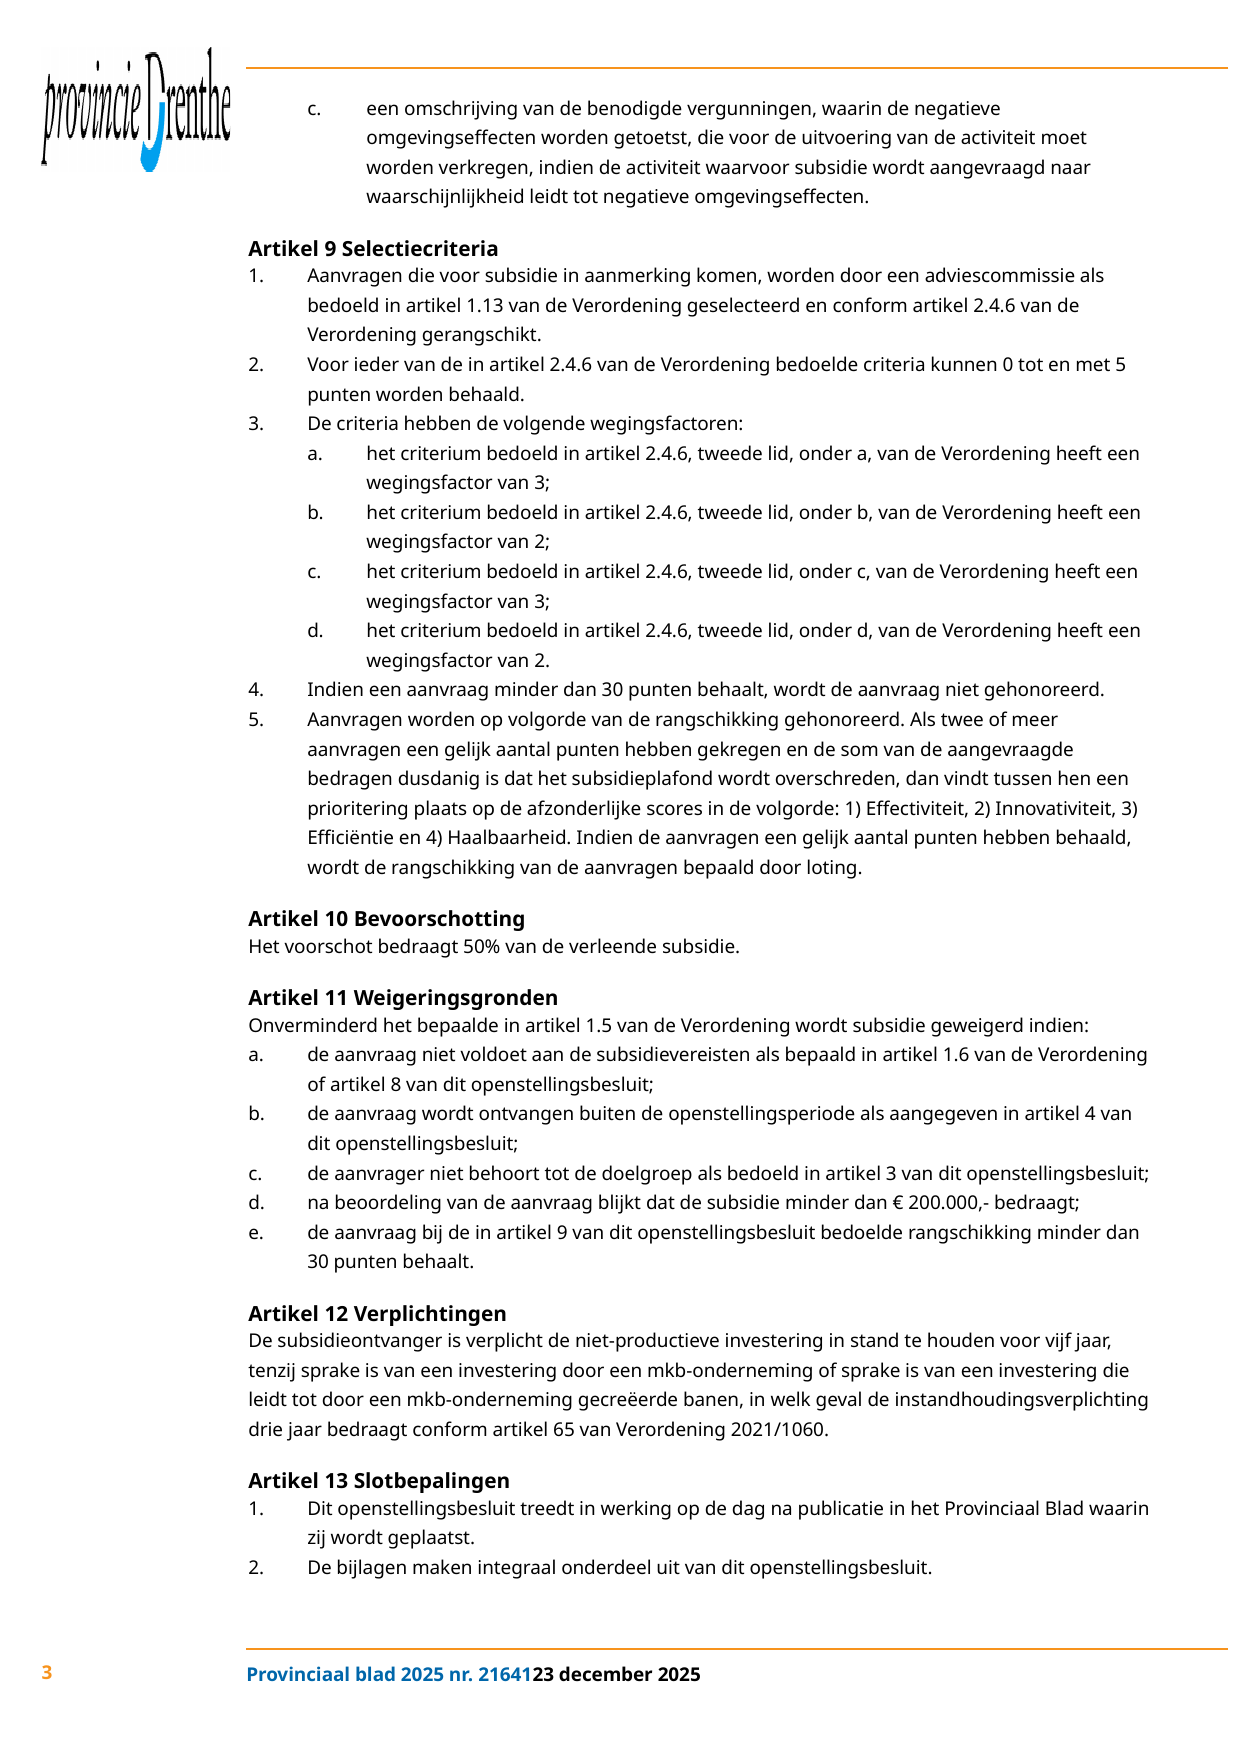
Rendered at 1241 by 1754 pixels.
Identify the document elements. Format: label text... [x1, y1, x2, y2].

list de aanvraag bij de in artikel 9 van dit openstellingsbesluit bedoelde rangschikking minder dan 30 punten behaalt. [248, 1219, 1152, 1274]
list een omschrijving van de benodigde vergunningen, waarin de negatieve omgevingseffecten worden getoetst, die voor de uitvoering van de activiteit moet worden verkregen, indien de activiteit waarvoor subsidie wordt aangevraagd naar waarschijnlijkheid leidt tot negatieve omgevingseffecten. [307, 95, 1152, 209]
text Artikel 13 Slotbepalingen [248, 1466, 1152, 1495]
list het criterium bedoeld in artikel 2.4.6, tweede lid, onder c, van de Verordening heeft een wegingsfactor van 3; [307, 558, 1152, 613]
picture [41, 47, 231, 172]
list Aanvragen worden op volgorde van de rangschikking gehonoreerd. Als twee of meer aanvragen een gelijk aantal punten hebben gekregen en de som van de aangevraagde bedragen dusdanig is dat het subsidieplafond wordt overschreden, dan vindt tussen hen een prioritering plaats op de afzonderlijke scores in de volgorde: 1) Effectiviteit, 2) Innovativiteit, 3) Efficiëntie en 4) Haalbaarheid. Indien de aanvragen een gelijk aantal punten hebben behaald, wordt de rangschikking van de aanvragen bepaald door loting. [248, 706, 1152, 880]
list Voor ieder van de in artikel 2.4.6 van de Verordening bedoelde criteria kunnen 0 tot en met 5 punten worden behaald. [248, 351, 1152, 406]
text Artikel 10 Bevoorschotting [248, 904, 1152, 933]
list Aanvragen die voor subsidie in aanmerking komen, worden door een adviescommissie als bedoeld in artikel 1.13 van de Verordening geselecteerd en conform artikel 2.4.6 van de Verordening gerangschikt. [248, 262, 1152, 347]
list na beoordeling van de aanvraag blijkt dat de subsidie minder dan € 200.000,- bedraagt; [248, 1189, 1152, 1215]
list de aanvrager niet behoort tot de doelgroep als bedoeld in artikel 3 van dit openstellingsbesluit; [248, 1160, 1152, 1185]
text Onverminderd het bepaalde in artikel 1.5 van de Verordening wordt subsidie geweigerd indien: [248, 1012, 1152, 1037]
list het criterium bedoeld in artikel 2.4.6, tweede lid, onder d, van de Verordening heeft een wegingsfactor van 2. [307, 617, 1152, 673]
list Dit openstellingsbesluit treedt in werking op de dag na publicatie in het Provinciaal Blad waarin zij wordt geplaatst. [248, 1495, 1152, 1550]
list Indien een aanvraag minder dan 30 punten behaalt, wordt de aanvraag niet gehonoreerd. [248, 677, 1152, 702]
list De bijlagen maken integraal onderdeel uit van dit openstellingsbesluit. [248, 1554, 1152, 1580]
list het criterium bedoeld in artikel 2.4.6, tweede lid, onder a, van de Verordening heeft een wegingsfactor van 3; [307, 440, 1152, 495]
list De criteria hebben de volgende wegingsfactoren: [248, 410, 1152, 436]
text De subsidieontvanger is verplicht de niet-productieve investering in stand te houden voor vijf jaar, tenzij sprake is van een investering door een mkb-onderneming of sprake is van een investering die leidt tot door een mkb-onderneming gecreëerde banen, in welk geval de instandhoudingsverplichting drie jaar bedraagt conform artikel 65 van Verordening 2021/1060. [248, 1327, 1152, 1442]
list de aanvraag niet voldoet aan de subsidievereisten als bepaald in artikel 1.6 van de Verordening of artikel 8 van dit openstellingsbesluit; [248, 1041, 1152, 1097]
text Artikel 12 Verplichtingen [248, 1299, 1152, 1327]
text Het voorschot bedraagt 50% van de verleende subsidie. [248, 933, 1152, 959]
list het criterium bedoeld in artikel 2.4.6, tweede lid, onder b, van de Verordening heeft een wegingsfactor van 2; [307, 499, 1152, 554]
text Artikel 11 Weigeringsgronden [248, 983, 1152, 1012]
text Artikel 9 Selectiecriteria [248, 234, 1152, 262]
list de aanvraag wordt ontvangen buiten de openstellingsperiode als aangegeven in artikel 4 van dit openstellingsbesluit; [248, 1101, 1152, 1156]
